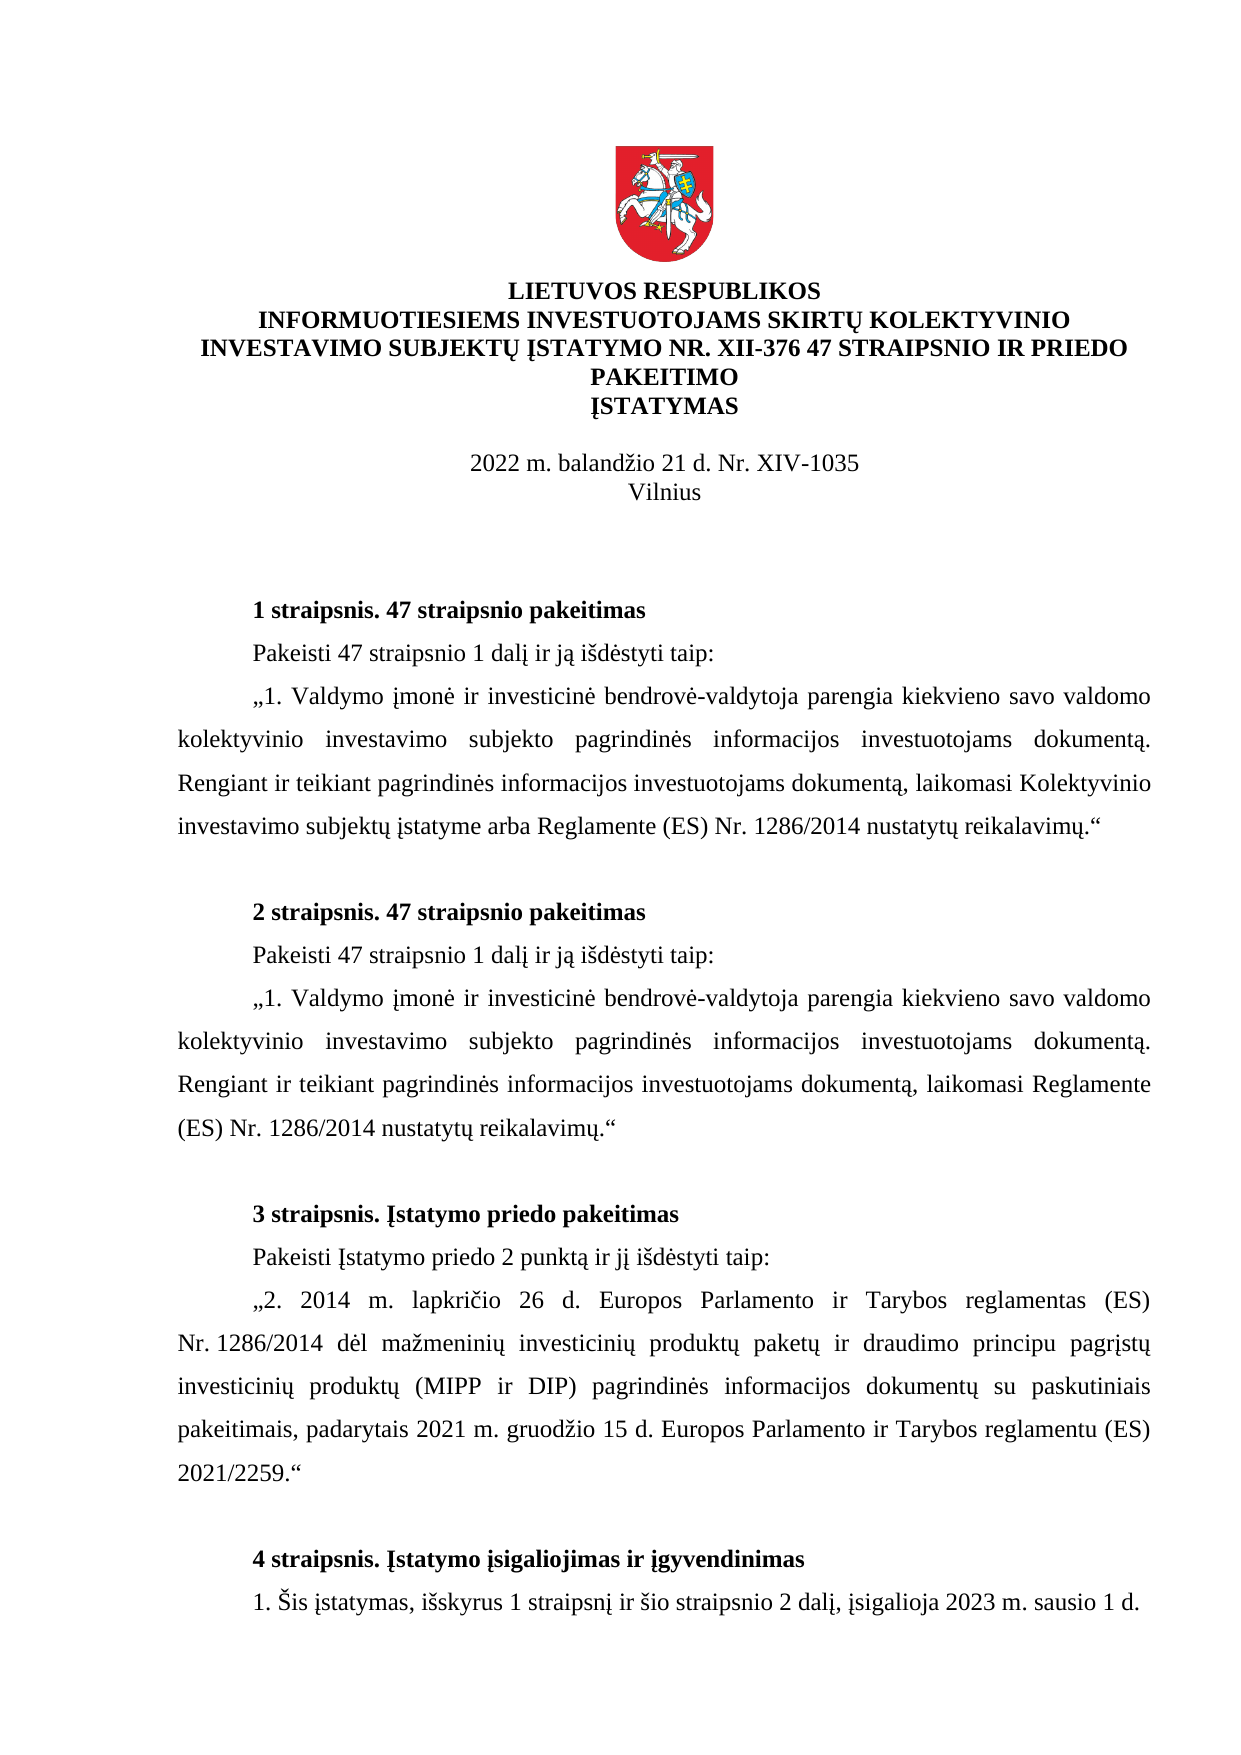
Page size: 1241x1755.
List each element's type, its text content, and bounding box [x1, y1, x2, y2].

text „2. 2014 m. lapkričio 26 d. Europos Parlamento ir Tarybos reglamentas (ES) Nr. 1286/2014 dėl mažmeninių investicinių produktų paketų ir draudimo principu pagrįstų investicinių produktų (MIPP ir DIP) pagrindinės informacijos dokumentų su paskutiniais pakeitimais, padarytais 2021 m. gruodžio 15 d. Europos Parlamento ir Tarybos reglamentu (ES) 2021/2259.“ [177, 1285, 1152, 1486]
text Vilnius [177, 477, 1152, 506]
text Pakeisti 47 straipsnio 1 dalį ir ją išdėstyti taip: [177, 638, 1152, 667]
text 1 straipsnis. 47 straipsnio pakeitimas [177, 595, 1152, 624]
text 2 straipsnis. 47 straipsnio pakeitimas [177, 897, 1152, 926]
text INFORMUOTIESIEMS INVESTUOTOJAMS SKIRTŲ KOLEKTYVINIO INVESTAVIMO SUBJEKTŲ ĮSTATYMO NR. XII-376 47 STRAIPSNIO IR PRIEDO PAKEITIMO [177, 305, 1152, 391]
text „1. Valdymo įmonė ir investicinė bendrovė-valdytoja parengia kiekvieno savo valdomo kolektyvinio investavimo subjekto pagrindinės informacijos investuotojams dokumentą. Rengiant ir teikiant pagrindinės informacijos investuotojams dokumentą, laikomasi Kolektyvinio investavimo subjektų įstatyme arba Reglamente (ES) Nr. 1286/2014 nustatytų reikalavimų.“ [177, 681, 1152, 839]
text Pakeisti Įstatymo priedo 2 punktą ir jį išdėstyti taip: [177, 1242, 1152, 1271]
text 2022 m. balandžio 21 d. Nr. XIV-1035 [177, 448, 1152, 477]
text Pakeisti 47 straipsnio 1 dalį ir ją išdėstyti taip: [177, 940, 1152, 969]
text „1. Valdymo įmonė ir investicinė bendrovė-valdytoja parengia kiekvieno savo valdomo kolektyvinio investavimo subjekto pagrindinės informacijos investuotojams dokumentą. Rengiant ir teikiant pagrindinės informacijos investuotojams dokumentą, laikomasi Reglamente (ES) Nr. 1286/2014 nustatytų reikalavimų.“ [177, 983, 1152, 1141]
text 3 straipsnis. Įstatymo priedo pakeitimas [177, 1199, 1152, 1228]
text ĮSTATYMAS [177, 391, 1152, 420]
text 1. Šis įstatymas, išskyrus 1 straipsnį ir šio straipsnio 2 dalį, įsigalioja 2023 m. sausio 1 d. [177, 1587, 1152, 1616]
text 4 straipsnis. Įstatymo įsigaliojimas ir įgyvendinimas [177, 1544, 1152, 1573]
text LIETUVOS RESPUBLIKOS [177, 276, 1152, 305]
